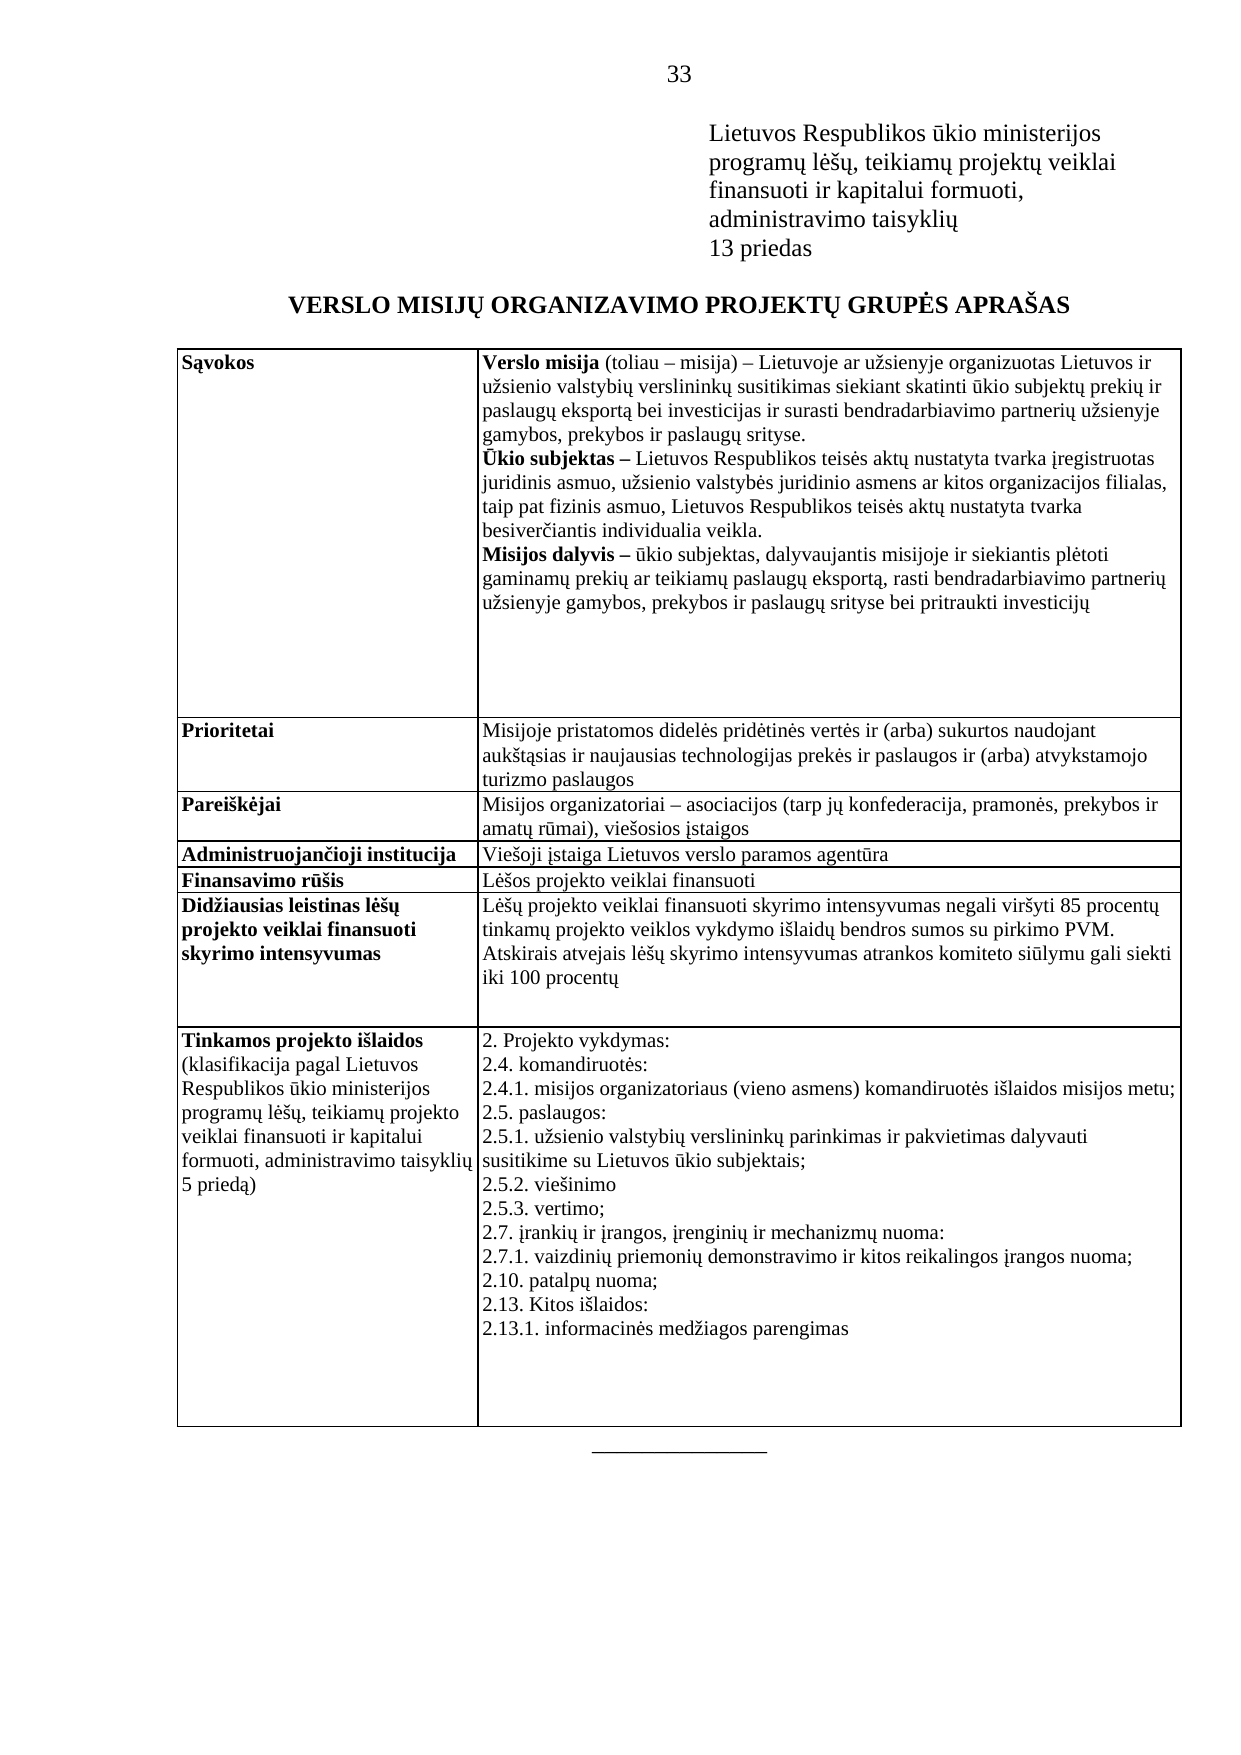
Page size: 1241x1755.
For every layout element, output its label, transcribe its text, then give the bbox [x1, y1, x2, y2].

text 13 priedas [177, 233, 1181, 262]
table_cell Tinkamos projekto išlaidos (klasifikacija pagal Lietuvos Respublikos ūkio ministerijos programų lėšų, teikiamų projekto veiklai finansuoti ir kapitalui formuoti, administravimo taisyklių 5 priedą) [178, 1028, 477, 1426]
table_cell Lėšų projekto veiklai finansuoti skyrimo intensyvumas negali viršyti 85 procentų tinkamų projekto veiklos vykdymo išlaidų bendros sumos su pirkimo PVM. Atskirais atvejais lėšų skyrimo intensyvumas atrankos komiteto siūlymu gali siekti iki 100 procentų [479, 893, 1180, 1026]
table_header Verslo misija (toliau – misija) – Lietuvoje ar užsienyje organizuotas Lietuvos ir užsienio valstybių verslininkų susitikimas siekiant skatinti ūkio subjektų prekių ir paslaugų eksportą bei investicijas ir surasti bendradarbiavimo partnerių užsienyje gamybos, prekybos ir paslaugų srityse. Ūkio subjektas – Lietuvos Respublikos teisės aktų nustatyta tvarka įregistruotas juridinis asmuo, užsienio valstybės juridinio asmens ar kitos organizacijos filialas, taip pat fizinis asmuo, Lietuvos Respublikos teisės aktų nustatyta tvarka besiverčiantis individualia veikla. Misijos dalyvis – ūkio subjektas, dalyvaujantis misijoje ir siekiantis plėtoti gaminamų prekių ar teikiamų paslaugų eksportą, rasti bendradarbiavimo partnerių užsienyje gamybos, prekybos ir paslaugų srityse bei pritraukti investicijų [479, 350, 1180, 717]
table_cell 2. Projekto vykdymas: 2.4. komandiruotės: 2.4.1. misijos organizatoriaus (vieno asmens) komandiruotės išlaidos misijos metu; 2.5. paslaugos: 2.5.1. užsienio valstybių verslininkų parinkimas ir pakvietimas dalyvauti susitikime su Lietuvos ūkio subjektais; 2.5.2. viešinimo 2.5.3. vertimo; 2.7. įrankių ir įrangos, įrenginių ir mechanizmų nuoma: 2.7.1. vaizdinių priemonių demonstravimo ir kitos reikalingos įrangos nuoma; 2.10. patalpų nuoma; 2.13. Kitos išlaidos: 2.13.1. informacinės medžiagos parengimas [479, 1028, 1180, 1426]
text Lietuvos Respublikos ūkio ministerijos [709, 118, 1181, 147]
text administravimo taisyklių [177, 204, 1181, 233]
text programų lėšų, teikiamų projektų veiklai [177, 147, 1181, 176]
text finansuoti ir kapitalui formuoti, [177, 176, 1181, 204]
text VERSLO MISIJŲ ORGANIZAVIMO PROJEKTŲ GRUPĖS APRAŠAS [177, 291, 1181, 319]
table_cell Prioritetai [178, 718, 477, 791]
table_cell Pareiškėjai [178, 792, 477, 840]
table_header Sąvokos [178, 350, 477, 717]
text ______________ [177, 1427, 1181, 1456]
table_cell Didžiausias leistinas lėšų projekto veiklai finansuoti skyrimo intensyvumas [178, 893, 477, 1026]
